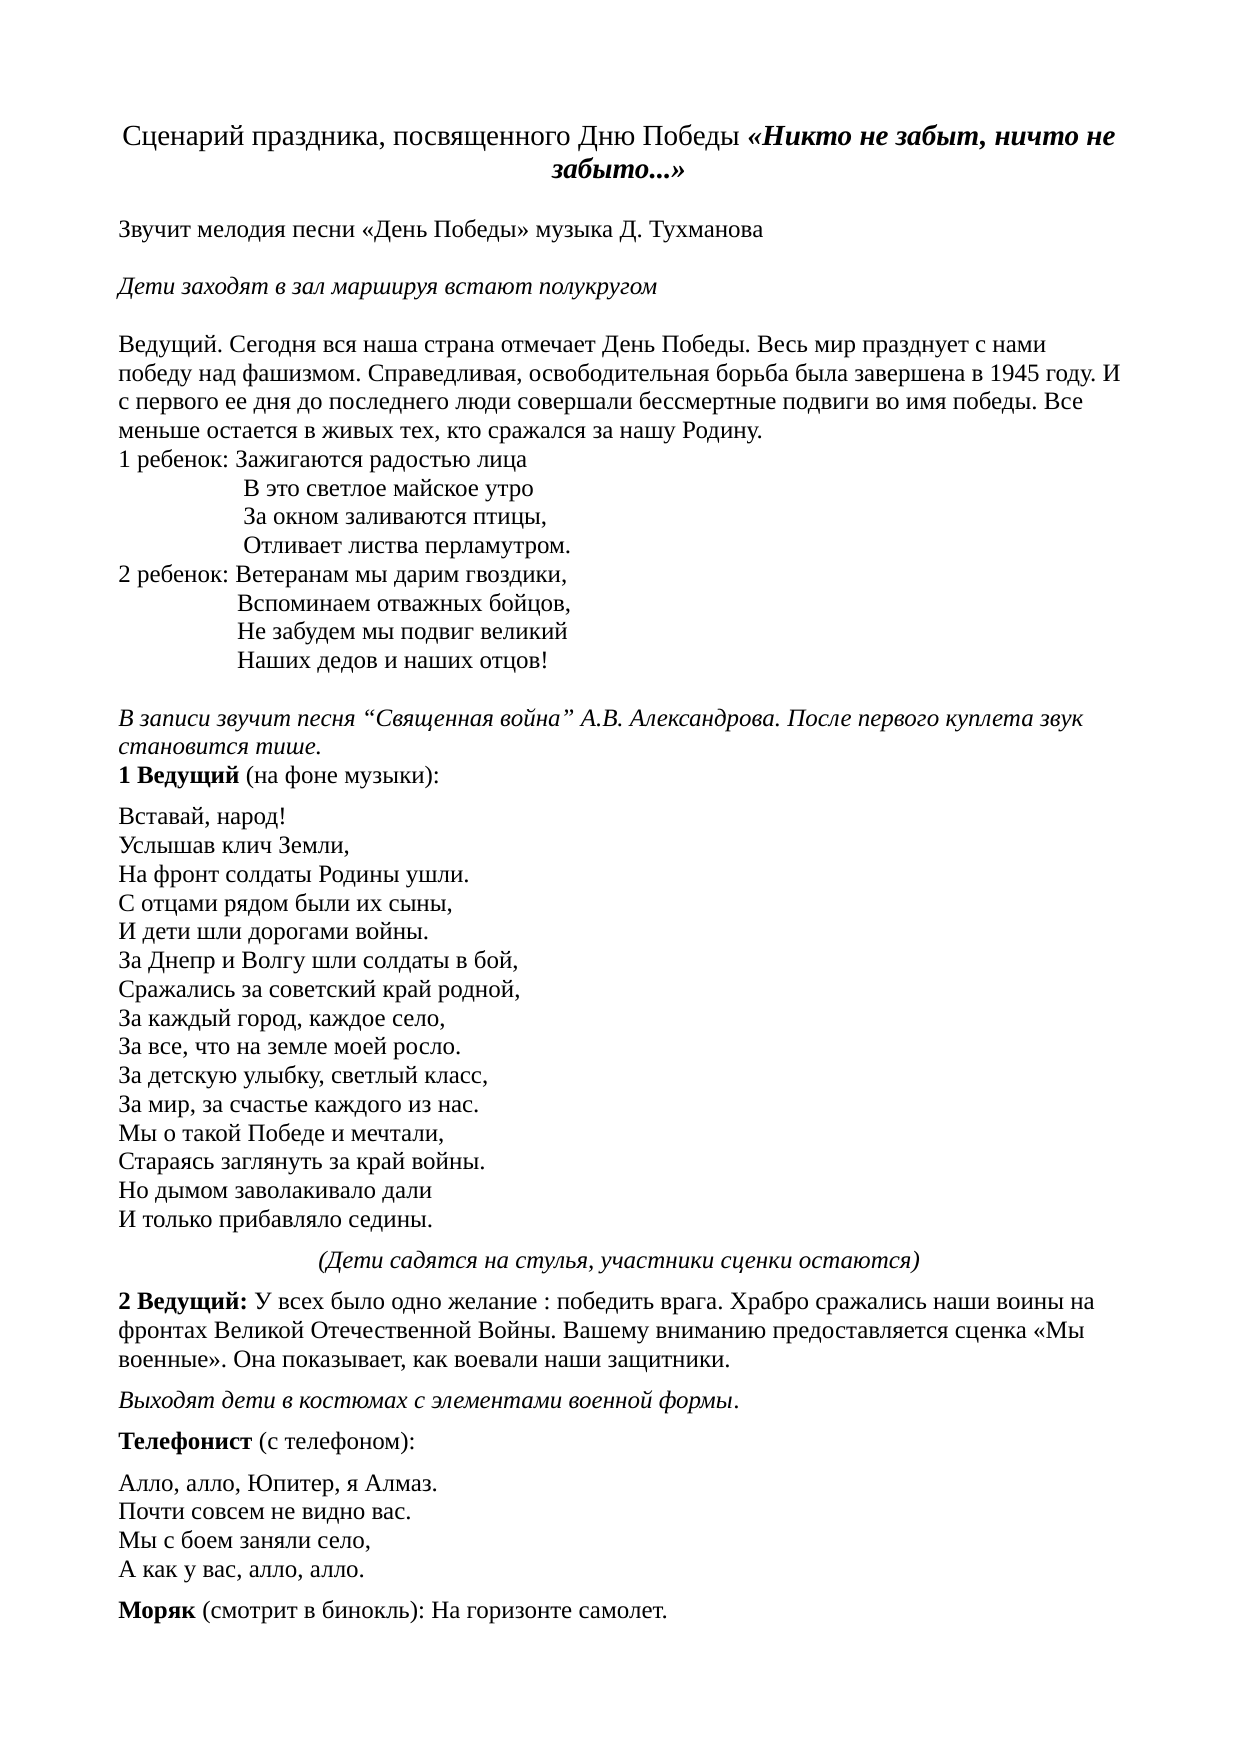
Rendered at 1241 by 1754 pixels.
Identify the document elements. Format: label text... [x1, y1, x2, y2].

text Моряк (смотрит в бинокль): На горизонте самолет. [118, 1595, 1122, 1624]
text Наших дедов и наших отцов! [118, 645, 1122, 674]
text Сценарий праздника, посвященного Дню Победы «Никто не забыт, ничто не забыто...» [118, 118, 1122, 185]
text 1 ребенок: Зажигаются радостью лица [118, 444, 1122, 473]
text Не забудем мы подвиг великий [118, 616, 1122, 645]
text Вспоминаем отважных бойцов, [118, 588, 1122, 616]
text 2 Ведущий: У всех было одно желание : победить врага. Храбро сражались наши воины на фронтах Великой Отечественной Войны. Вашему вниманию предоставляется сценка «Мы военные». Она показывает, как воевали наши защитники. [118, 1286, 1122, 1373]
text Выходят дети в костюмах с элементами военной формы. [118, 1385, 1122, 1414]
text Вставай, народ! Услышав клич Земли, На фронт солдаты Родины ушли. С отцами рядом были их сыны, И дети шли дорогами войны. За Днепр и Волгу шли солдаты в бой, Сражались за советский край родной, За каждый город, каждое село, За все, что на земле моей росло. За детскую улыбку, светлый класс, За мир, за счастье каждого из нас. Мы о такой Победе и мечтали, Стараясь заглянуть за край войны. Но дымом заволакивало дали И только прибавляло седины. [118, 801, 1122, 1233]
text Ведущий. Сегодня вся наша страна отмечает День Победы. Весь мир празднует с нами победу над фашизмом. Справедливая, освободительная борьба была завершена в 1945 году. И с первого ее дня до последнего люди совершали бессмертные подвиги во имя победы. Все меньше остается в живых тех, кто сражался за нашу Родину. [118, 329, 1122, 444]
text В записи звучит песня “Священная война” А.В. Александрова. После первого куплета звук становится тише. [118, 703, 1122, 760]
text 1 Ведущий (на фоне музыки): [118, 760, 1122, 789]
text Звучит мелодия песни «День Победы» музыка Д. Тухманова [118, 214, 1122, 243]
text (Дети садятся на стулья, участники сценки остаются) [118, 1245, 1122, 1274]
text В это светлое майское утро [118, 473, 1122, 501]
text Дети заходят в зал маршируя встают полукругом [118, 271, 1122, 300]
text Отливает листва перламутром. [118, 530, 1122, 559]
text Телефонист (с телефоном): [118, 1426, 1122, 1455]
text За окном заливаются птицы, [118, 501, 1122, 530]
text Алло, алло, Юпитер, я Алмаз. Почти совсем не видно вас. Мы с боем заняли село, А как у вас, алло, алло. [118, 1468, 1122, 1583]
text 2 ребенок: Ветеранам мы дарим гвоздики, [118, 559, 1122, 588]
